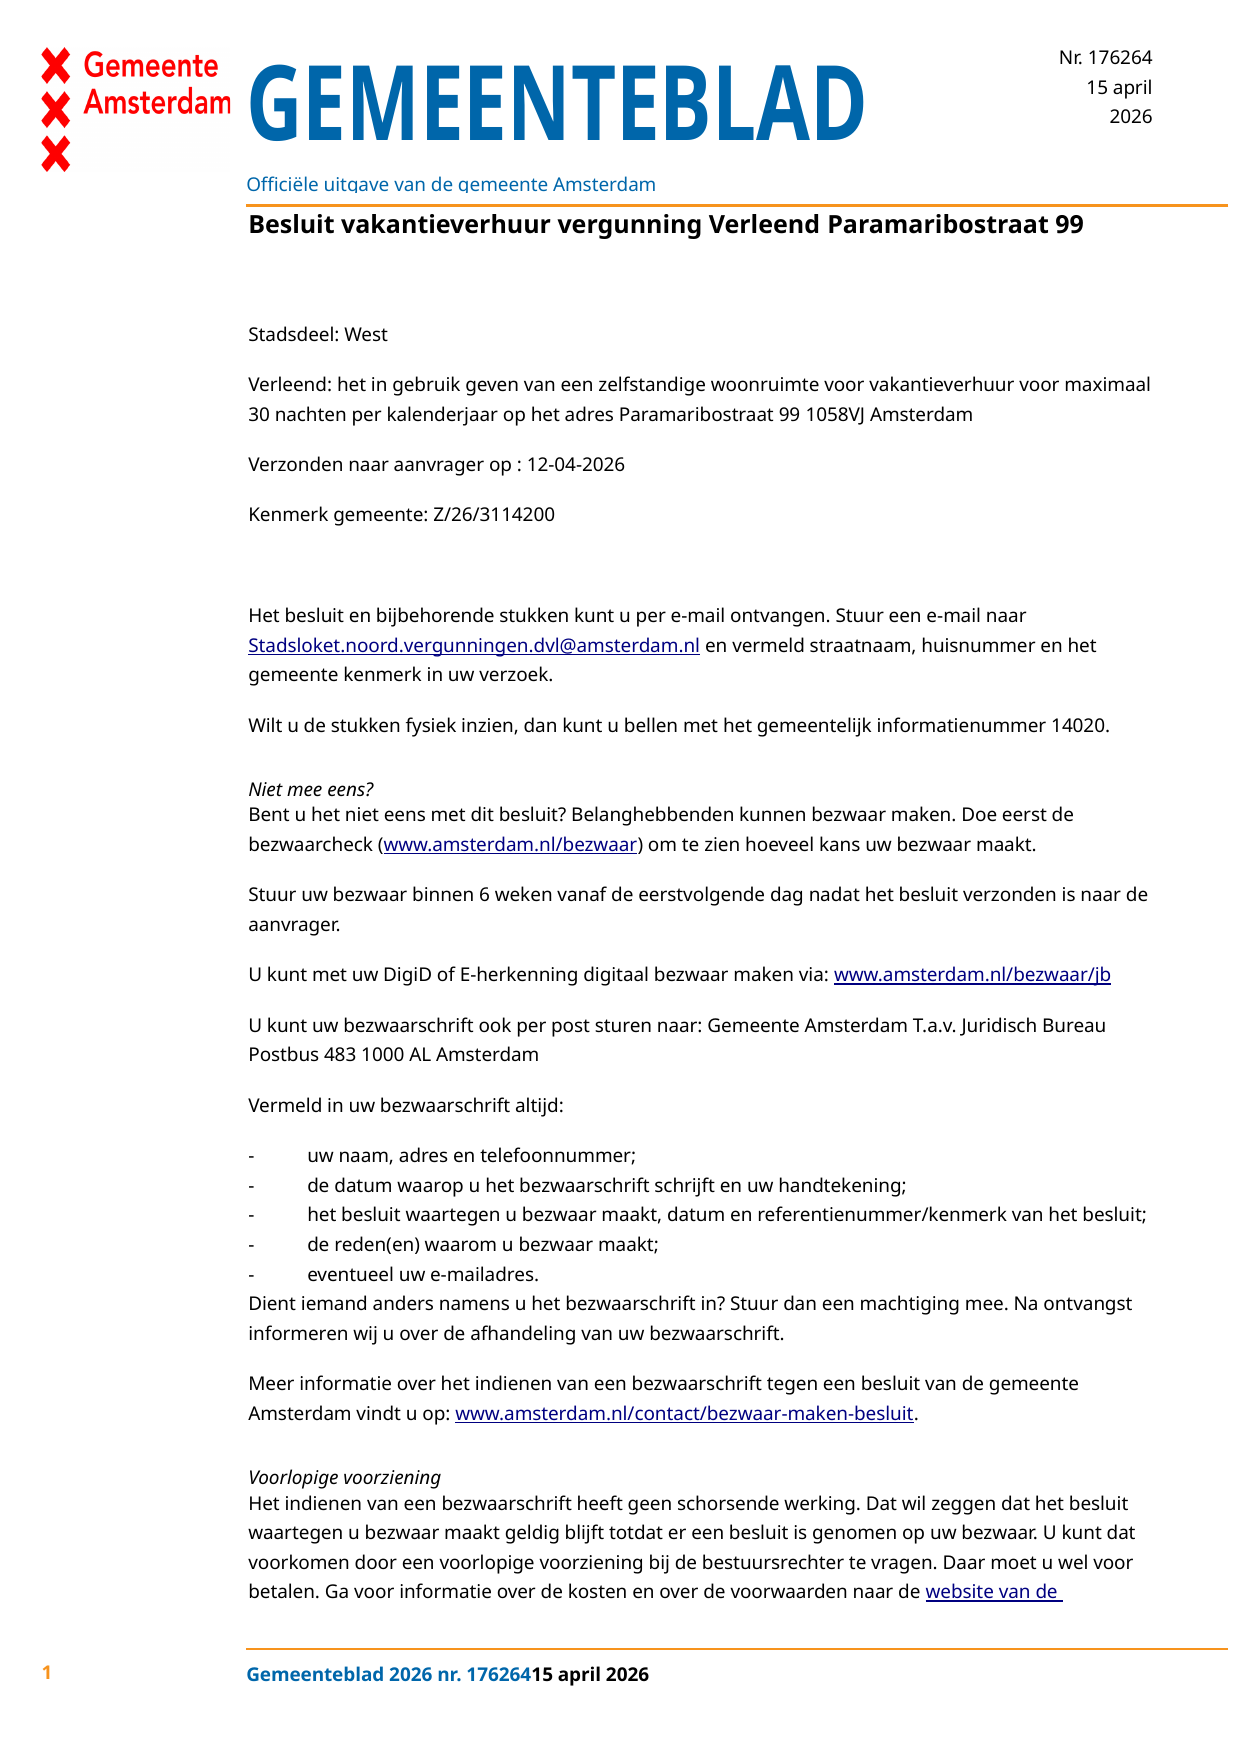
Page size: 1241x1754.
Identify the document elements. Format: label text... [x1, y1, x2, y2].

text Vermeld in uw bezwaarschrift altijd: [248, 1092, 1152, 1118]
list uw naam, adres en telefoonnummer; [248, 1142, 1152, 1168]
text U kunt uw bezwaarschrift ook per post sturen naar: Gemeente Amsterdam T.a.v. Juridisch Bureau Postbus 483 1000 AL Amsterdam [248, 1012, 1152, 1067]
text Niet mee eens? [248, 776, 1152, 802]
text Besluit vakantieverhuur vergunning Verleend Paramaribostraat 99 [248, 207, 1152, 241]
text Voorlopige voorziening [248, 1464, 1152, 1490]
text Het besluit en bijbehorende stukken kunt u per e-mail ontvangen. Stuur een e-mail naar Stadsloket.noord.vergunningen.dvl@amsterdam.nl en vermeld straatnaam, huisnummer en het gemeente kenmerk in uw verzoek. [248, 602, 1152, 687]
text Dient iemand anders namens u het bezwaarschrift in? Stuur dan een machtiging mee. Na ontvangst informeren wij u over de afhandeling van uw bezwaarschrift. [248, 1290, 1152, 1346]
text Verzonden naar aanvrager op : 12-04-2026 [248, 451, 1152, 477]
text Bent u het niet eens met dit besluit? Belanghebbenden kunnen bezwaar maken. Doe eerst de bezwaarcheck (www.amsterdam.nl/bezwaar) om te zien hoeveel kans uw bezwaar maakt. [248, 802, 1152, 857]
text Wilt u de stukken fysiek inzien, dan kunt u bellen met het gemeentelijk informatienummer 14020. [248, 712, 1152, 738]
text U kunt met uw DigiD of E-herkenning digitaal bezwaar maken via: www.amsterdam.nl/bezwaar/jb [248, 962, 1152, 987]
text Meer informatie over het indienen van een bezwaarschrift tegen een besluit van de gemeente Amsterdam vindt u op: www.amsterdam.nl/contact/bezwaar-maken-besluit. [248, 1370, 1152, 1426]
text Stuur uw bezwaar binnen 6 weken vanaf de eerstvolgende dag nadat het besluit verzonden is naar de aanvrager. [248, 882, 1152, 937]
list eventueel uw e-mailadres. [248, 1261, 1152, 1287]
text Stadsdeel: West [248, 321, 1152, 346]
list de datum waarop u het bezwaarschrift schrijft en uw handtekening; [248, 1172, 1152, 1198]
text Het indienen van een bezwaarschrift heeft geen schorsende werking. Dat wil zeggen dat het besluit waartegen u bezwaar maakt geldig blijft totdat er een besluit is genomen op uw bezwaar. U kunt dat voorkomen door een voorlopige voorziening bij de bestuursrechter te vragen. Daar moet u wel voor betalen. Ga voor informatie over de kosten en over de voorwaarden naar de website van de [248, 1490, 1152, 1604]
text Verleend: het in gebruik geven van een zelfstandige woonruimte voor vakantieverhuur voor maximaal 30 nachten per kalenderjaar op het adres Paramaribostraat 99 1058VJ Amsterdam [248, 371, 1152, 426]
list het besluit waartegen u bezwaar maakt, datum en referentienummer/kenmerk van het besluit; [248, 1202, 1152, 1227]
text Kenmerk gemeente: Z/26/3114200 [248, 502, 1152, 527]
picture [41, 47, 231, 172]
list de reden(en) waarom u bezwaar maakt; [248, 1231, 1152, 1257]
